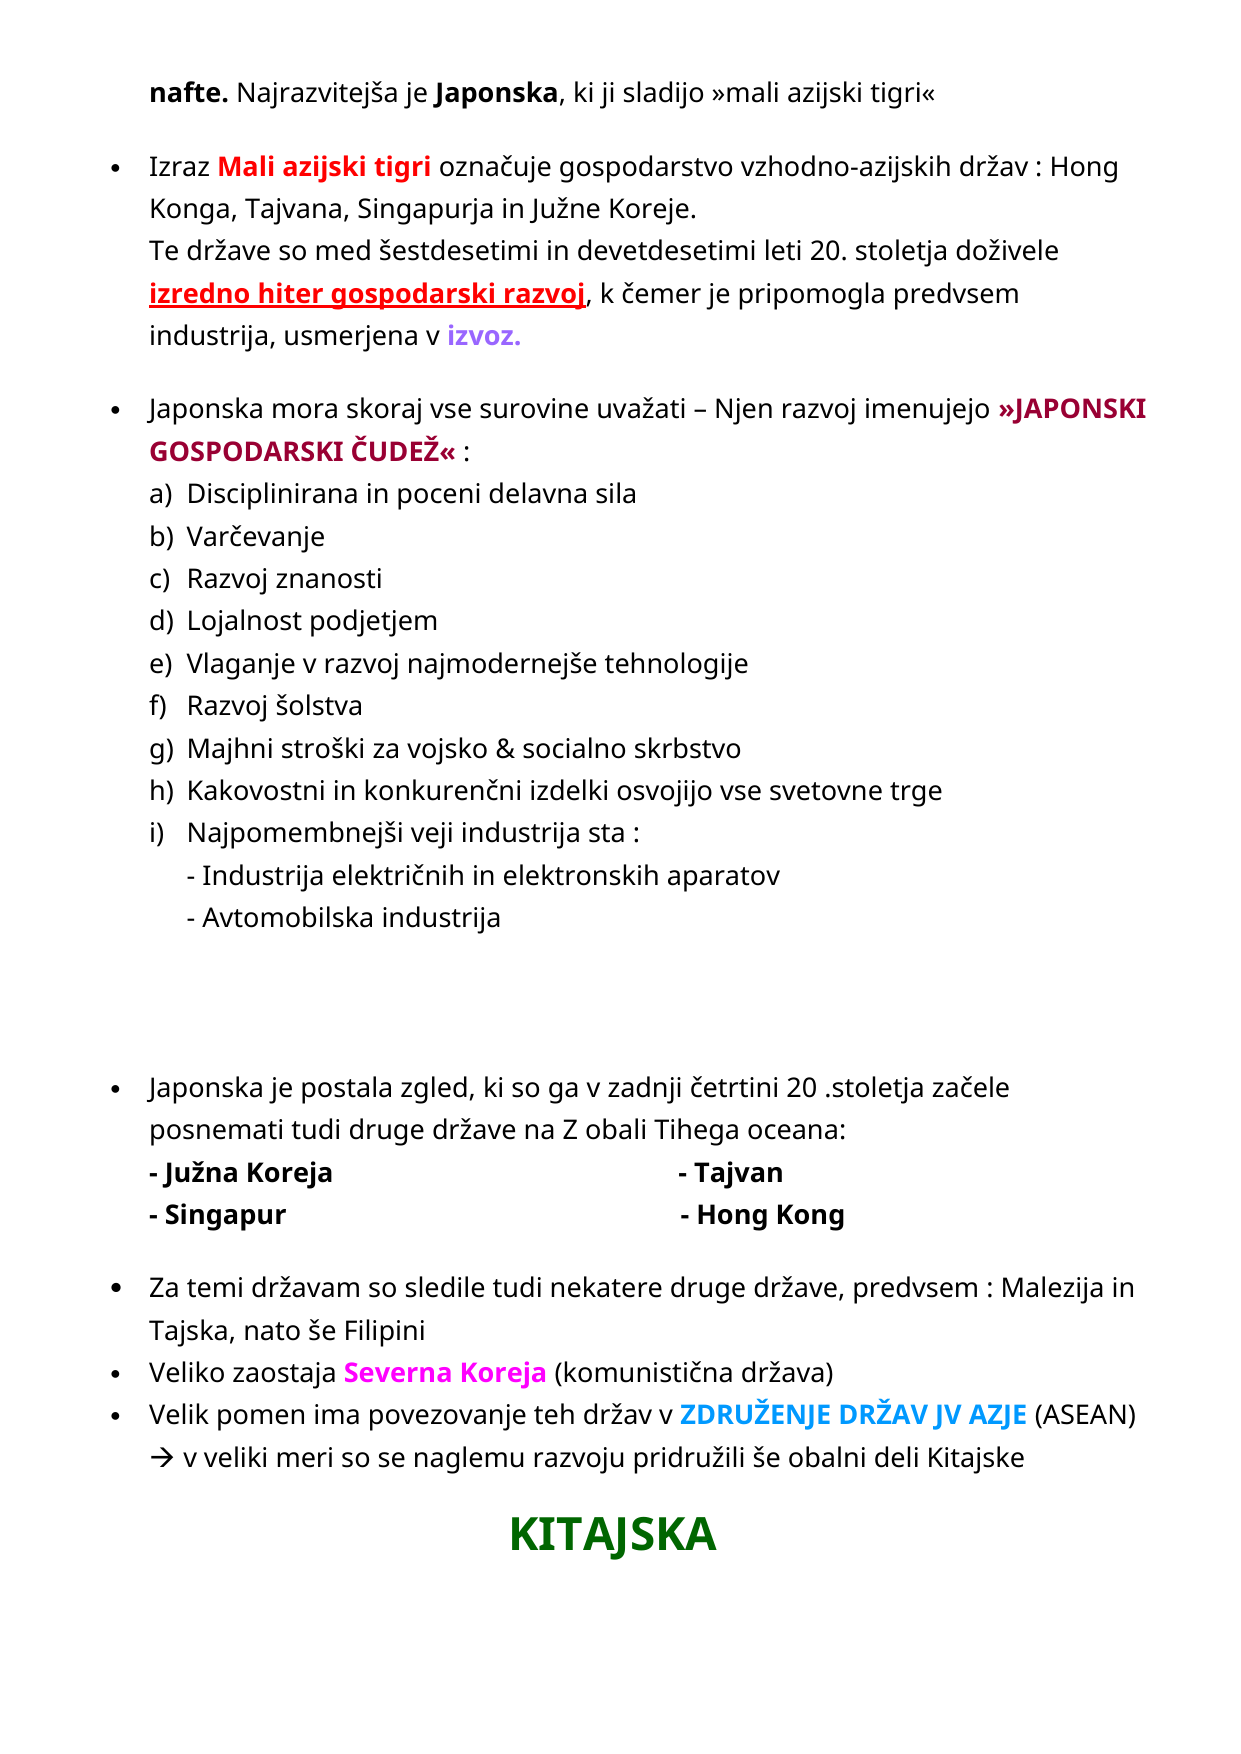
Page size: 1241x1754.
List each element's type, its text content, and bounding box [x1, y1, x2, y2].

list Majhni stroški za vojsko & socialno skrbstvo [149, 729, 1152, 766]
list Lojalnost podjetjem [149, 602, 1152, 639]
list nafte. Najrazvitejša je Japonska, ki ji sladijo »mali azijski tigri« [111, 74, 1152, 143]
list Najpomembnejši veji industrija sta : - Industrija električnih in elektronskih aparatov - Avtomobilska industrija [149, 814, 1152, 1063]
list Razvoj šolstva [149, 687, 1152, 723]
text KITAJSKA [74, 1501, 1152, 1564]
list Za temi državam so sledile tudi nekatere druge države, predvsem : Malezija in Tajska, nato še Filipini [111, 1269, 1152, 1348]
list Japonska je postala zgled, ki so ga v zadnji četrtini 20 .stoletja začele posnemati tudi druge države na Z obali Tihega oceana: - Južna Koreja - Tajvan - Singapur - Hong Kong [111, 1068, 1152, 1264]
list Japonska mora skoraj vse surovine uvažati – Njen razvoj imenujejo »JAPONSKI GOSPODARSKI ČUDEŽ« : [111, 390, 1152, 469]
list Varčevanje [149, 517, 1152, 554]
list Velik pomen ima povezovanje teh držav v ZDRUŽENJE DRŽAV JV AZJE (ASEAN)  v veliki meri so se naglemu razvoju pridružili še obalni deli Kitajske [111, 1396, 1152, 1475]
list Izraz Mali azijski tigri označuje gospodarstvo vzhodno-azijskih držav : Hong Konga, Tajvana, Singapurja in Južne Koreje. Te države so med šestdesetimi in devetdesetimi leti 20. stoletja doživele izredno hiter gospodarski razvoj, k čemer je pripomogla predvsem industrija, usmerjena v izvoz. [111, 147, 1152, 386]
list Vlaganje v razvoj najmodernejše tehnologije [149, 644, 1152, 681]
list Kakovostni in konkurenčni izdelki osvojijo vse svetovne trge [149, 771, 1152, 808]
list Veliko zaostaja Severna Koreja (komunistična država) [111, 1353, 1152, 1390]
list Razvoj znanosti [149, 559, 1152, 596]
list Disciplinirana in poceni delavna sila [149, 475, 1152, 512]
